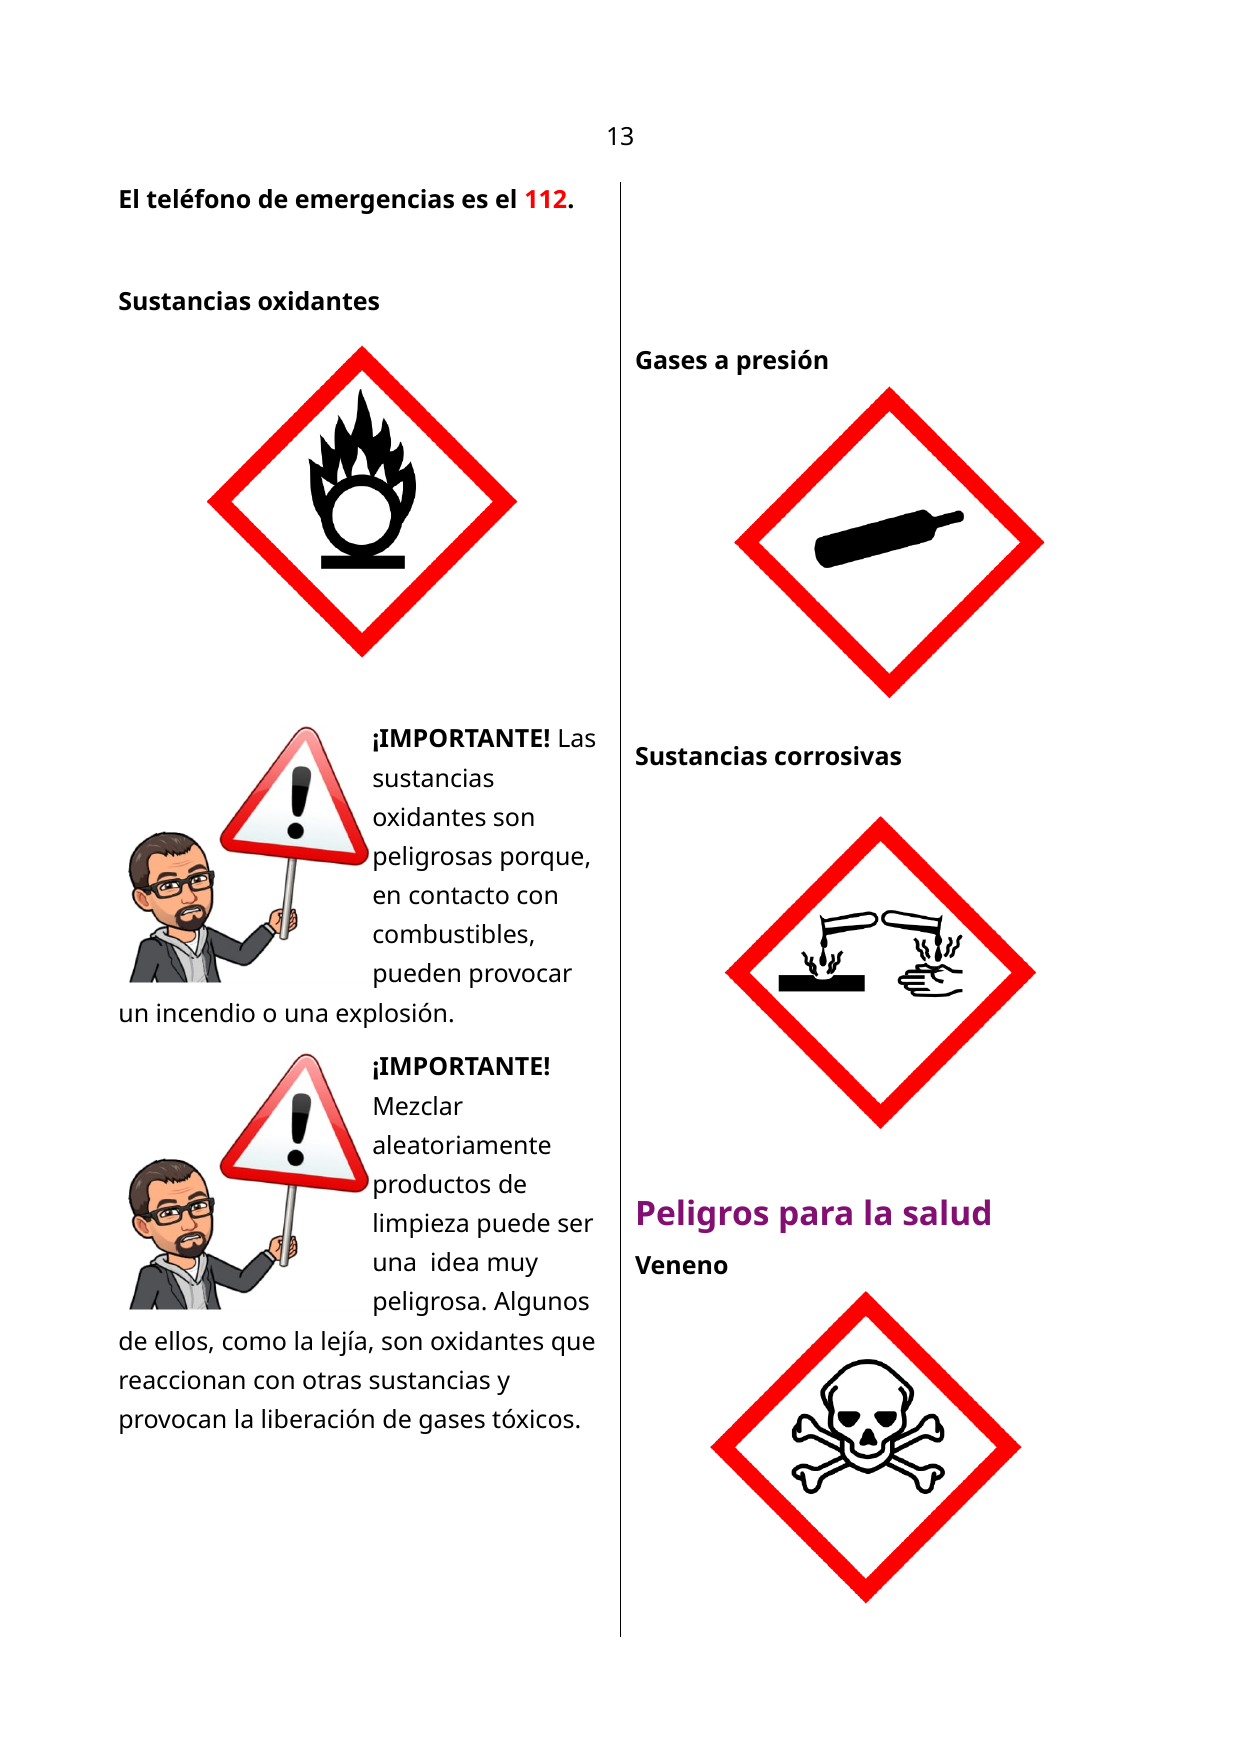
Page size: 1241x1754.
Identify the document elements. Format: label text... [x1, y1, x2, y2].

text ¡IMPORTANTE! Mezclar aleatoriamente productos de limpieza puede ser una idea muy peligrosa. Algunos de ellos, como la lejía, son oxidantes que reaccionan con otras sustancias y provocan la liberación de gases tóxicos. [118, 1049, 605, 1436]
picture [126, 721, 373, 984]
text Sustancias oxidantes [118, 284, 605, 318]
picture [723, 378, 1052, 705]
text ¡IMPORTANTE! Las sustancias oxidantes son peligrosas porque, en contacto con combustibles, pueden provocar un incendio o una explosión. [118, 721, 605, 1029]
picture [196, 337, 528, 665]
text Sustancias corrosivas [635, 739, 1122, 773]
text Gases a presión [635, 343, 1122, 377]
text El teléfono de emergencias es el 112. [118, 182, 605, 216]
picture [713, 807, 1044, 1135]
text Veneno [635, 1247, 1122, 1281]
picture [126, 1049, 373, 1311]
subtitle Peligros para la salud [635, 1189, 1122, 1235]
picture [700, 1281, 1038, 1610]
